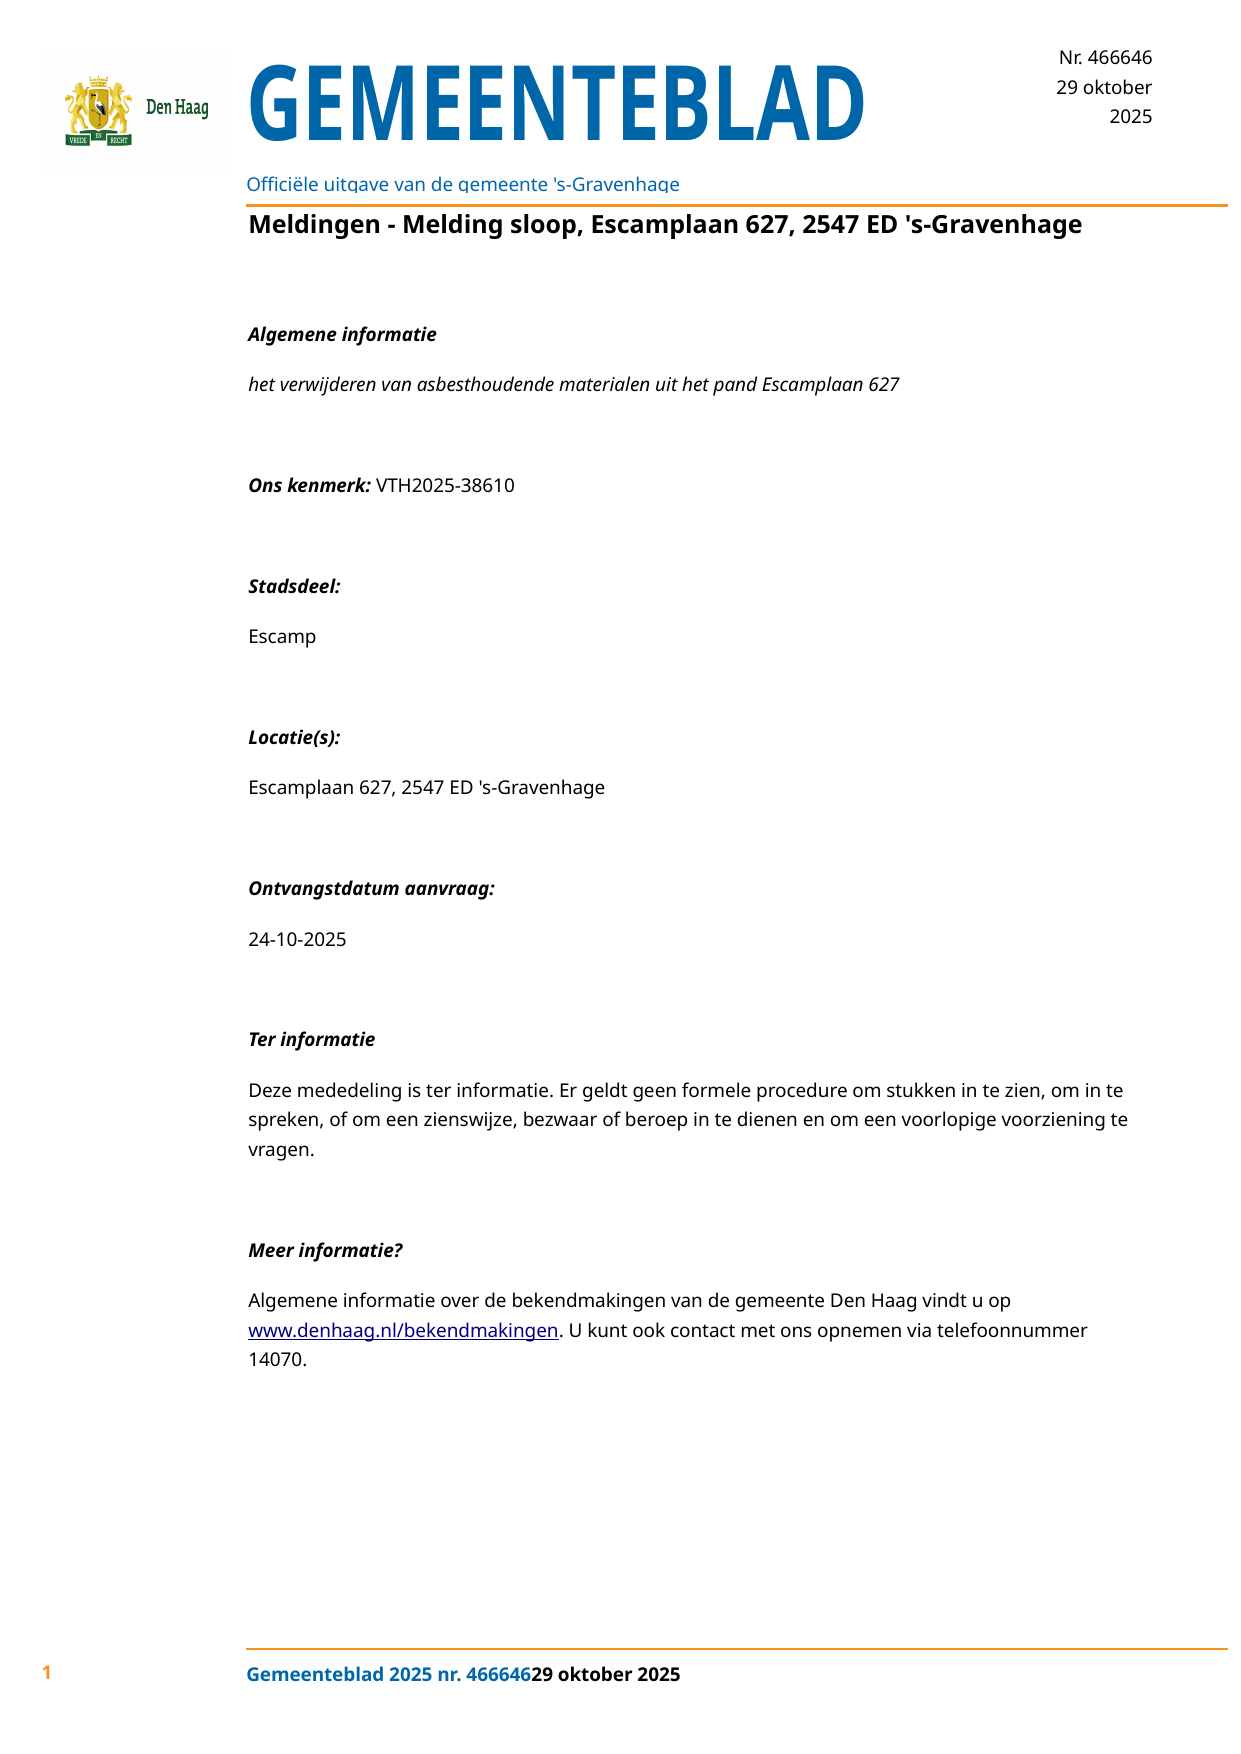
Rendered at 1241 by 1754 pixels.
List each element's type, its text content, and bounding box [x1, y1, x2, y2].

text Meldingen - Melding sloop, Escamplaan 627, 2547 ED 's-Gravenhage [248, 207, 1152, 241]
text Deze mededeling is ter informatie. Er geldt geen formele procedure om stukken in te zien, om in te spreken, of om een zienswijze, bezwaar of beroep in te dienen en om een voorlopige voorziening te vragen. [248, 1077, 1152, 1162]
text Meer informatie? [248, 1237, 1152, 1263]
picture [41, 47, 231, 172]
text 24-10-2025 [248, 926, 1152, 951]
text Escamplaan 627, 2547 ED 's-Gravenhage [248, 774, 1152, 800]
text het verwijderen van asbesthoudende materialen uit het pand Escamplaan 627 [248, 371, 1152, 397]
text Algemene informatie [248, 321, 1152, 346]
text Ter informatie [248, 1027, 1152, 1052]
text Algemene informatie over de bekendmakingen van de gemeente Den Haag vindt u op www.denhaag.nl/bekendmakingen. U kunt ook contact met ons opnemen via telefoonnummer 14070. [248, 1287, 1152, 1372]
text Escamp [248, 623, 1152, 649]
text Ons kenmerk: VTH2025-38610 [248, 472, 1152, 498]
text Stadsdeel: [248, 573, 1152, 598]
text Locatie(s): [248, 724, 1152, 750]
text Ontvangstdatum aanvraag: [248, 875, 1152, 901]
